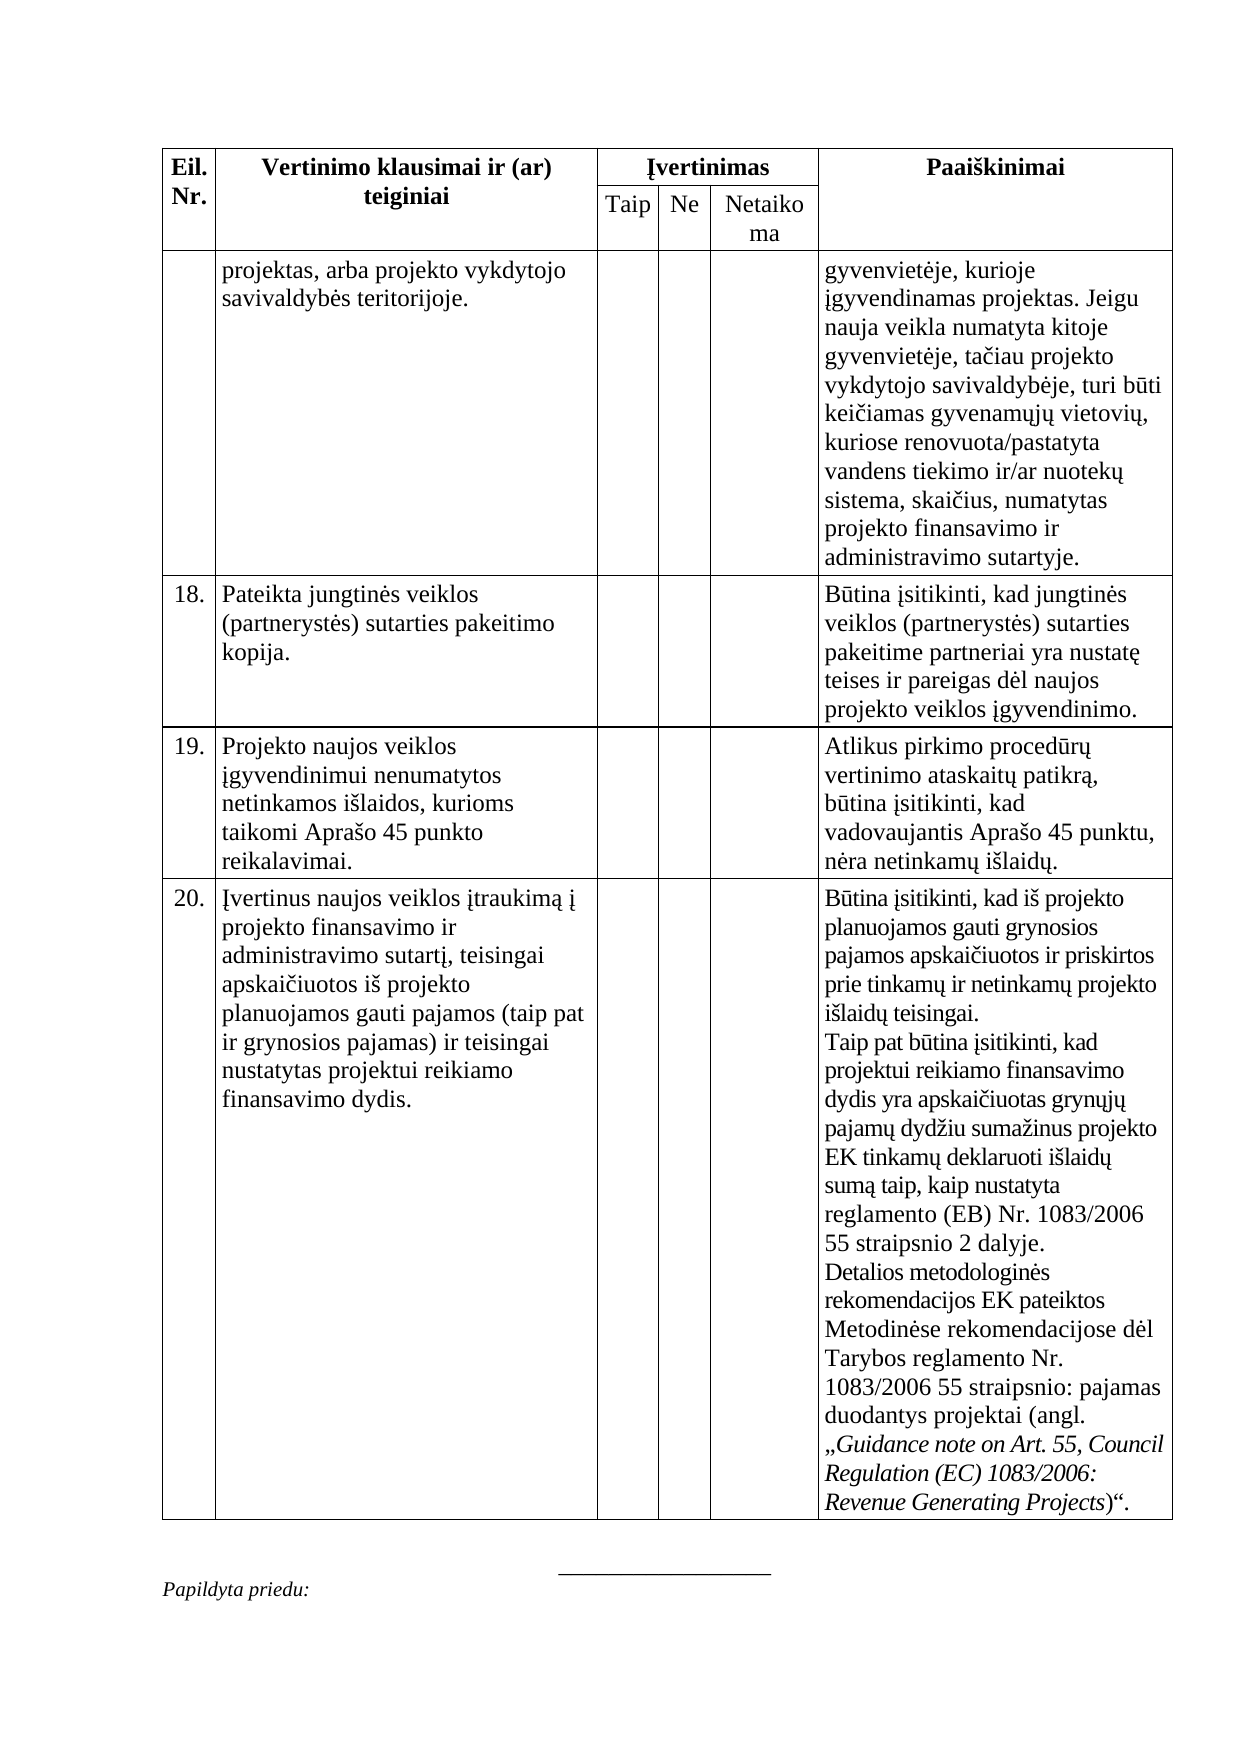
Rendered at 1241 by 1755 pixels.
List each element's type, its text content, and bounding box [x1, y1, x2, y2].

text _________________ [162, 1549, 1166, 1577]
text Papildyta priedu: [162, 1577, 1166, 1601]
table_cell Taip [598, 186, 658, 250]
table_cell 18. [163, 576, 215, 726]
table_cell projektas, arba projekto vykdytojo savivaldybės teritorijoje. [216, 251, 597, 574]
table_cell 19. [163, 728, 215, 878]
table_cell [598, 728, 658, 878]
table_cell [711, 251, 818, 574]
table_cell Būtina įsitikinti, kad iš projekto planuojamos gauti grynosios pajamos apskaičiuotos ir priskirtos prie tinkamų ir netinkamų projekto išlaidų teisingai. Taip pat būtina įsitikinti, kad projektui reikiamo finansavimo dydis yra apskaičiuotas grynųjų pajamų dydžiu sumažinus projekto EK tinkamų deklaruoti išlaidų sumą taip, kaip nustatyta reglamento (EB) Nr. 1083/2006 55 straipsnio 2 dalyje. Detalios metodologinės rekomendacijos EK pateiktos Metodinėse rekomendacijose dėl Tarybos reglamento Nr. 1083/2006 55 straipsnio: pajamas duodantys projektai (angl. „Guidance note on Art. 55, Council Regulation (EC) 1083/2006: Revenue Generating Projects)“. [819, 879, 1172, 1519]
table_header Įvertinimas [598, 149, 818, 184]
table_cell Būtina įsitikinti, kad jungtinės veiklos (partnerystės) sutarties pakeitime partneriai yra nustatę teises ir pareigas dėl naujos projekto veiklos įgyvendinimo. [819, 576, 1172, 726]
table_cell [711, 879, 818, 1519]
table_header Paaiškinimai [819, 149, 1172, 250]
table_cell Įvertinus naujos veiklos įtraukimą į projekto finansavimo ir administravimo sutartį, teisingai apskaičiuotos iš projekto planuojamos gauti pajamos (taip pat ir grynosios pajamas) ir teisingai nustatytas projektui reikiamo finansavimo dydis. [216, 879, 597, 1519]
table_cell Netaikoma [711, 186, 818, 250]
table_cell [659, 576, 710, 726]
table_cell [598, 251, 658, 574]
table_cell [711, 576, 818, 726]
table_cell [659, 251, 710, 574]
table_cell [163, 251, 215, 574]
table_header Eil. Nr. [163, 149, 215, 250]
table_cell Pateikta jungtinės veiklos (partnerystės) sutarties pakeitimo kopija. [216, 576, 597, 726]
table_cell [598, 879, 658, 1519]
table_cell [659, 879, 710, 1519]
table_cell [659, 728, 710, 878]
table_cell Projekto naujos veiklos įgyvendinimui nenumatytos netinkamos išlaidos, kurioms taikomi Aprašo 45 punkto reikalavimai. [216, 728, 597, 878]
table_cell [598, 576, 658, 726]
table_cell Atlikus pirkimo procedūrų vertinimo ataskaitų patikrą, būtina įsitikinti, kad vadovaujantis Aprašo 45 punktu, nėra netinkamų išlaidų. [819, 728, 1172, 878]
table_header Vertinimo klausimai ir (ar) teiginiai [216, 149, 597, 250]
table_cell 20. [163, 879, 215, 1519]
table_cell [711, 728, 818, 878]
table_cell Ne [659, 186, 710, 250]
table_cell gyvenvietėje, kurioje įgyvendinamas projektas. Jeigu nauja veikla numatyta kitoje gyvenvietėje, tačiau projekto vykdytojo savivaldybėje, turi būti keičiamas gyvenamųjų vietovių, kuriose renovuota/pastatyta vandens tiekimo ir/ar nuotekų sistema, skaičius, numatytas projekto finansavimo ir administravimo sutartyje. [819, 251, 1172, 574]
